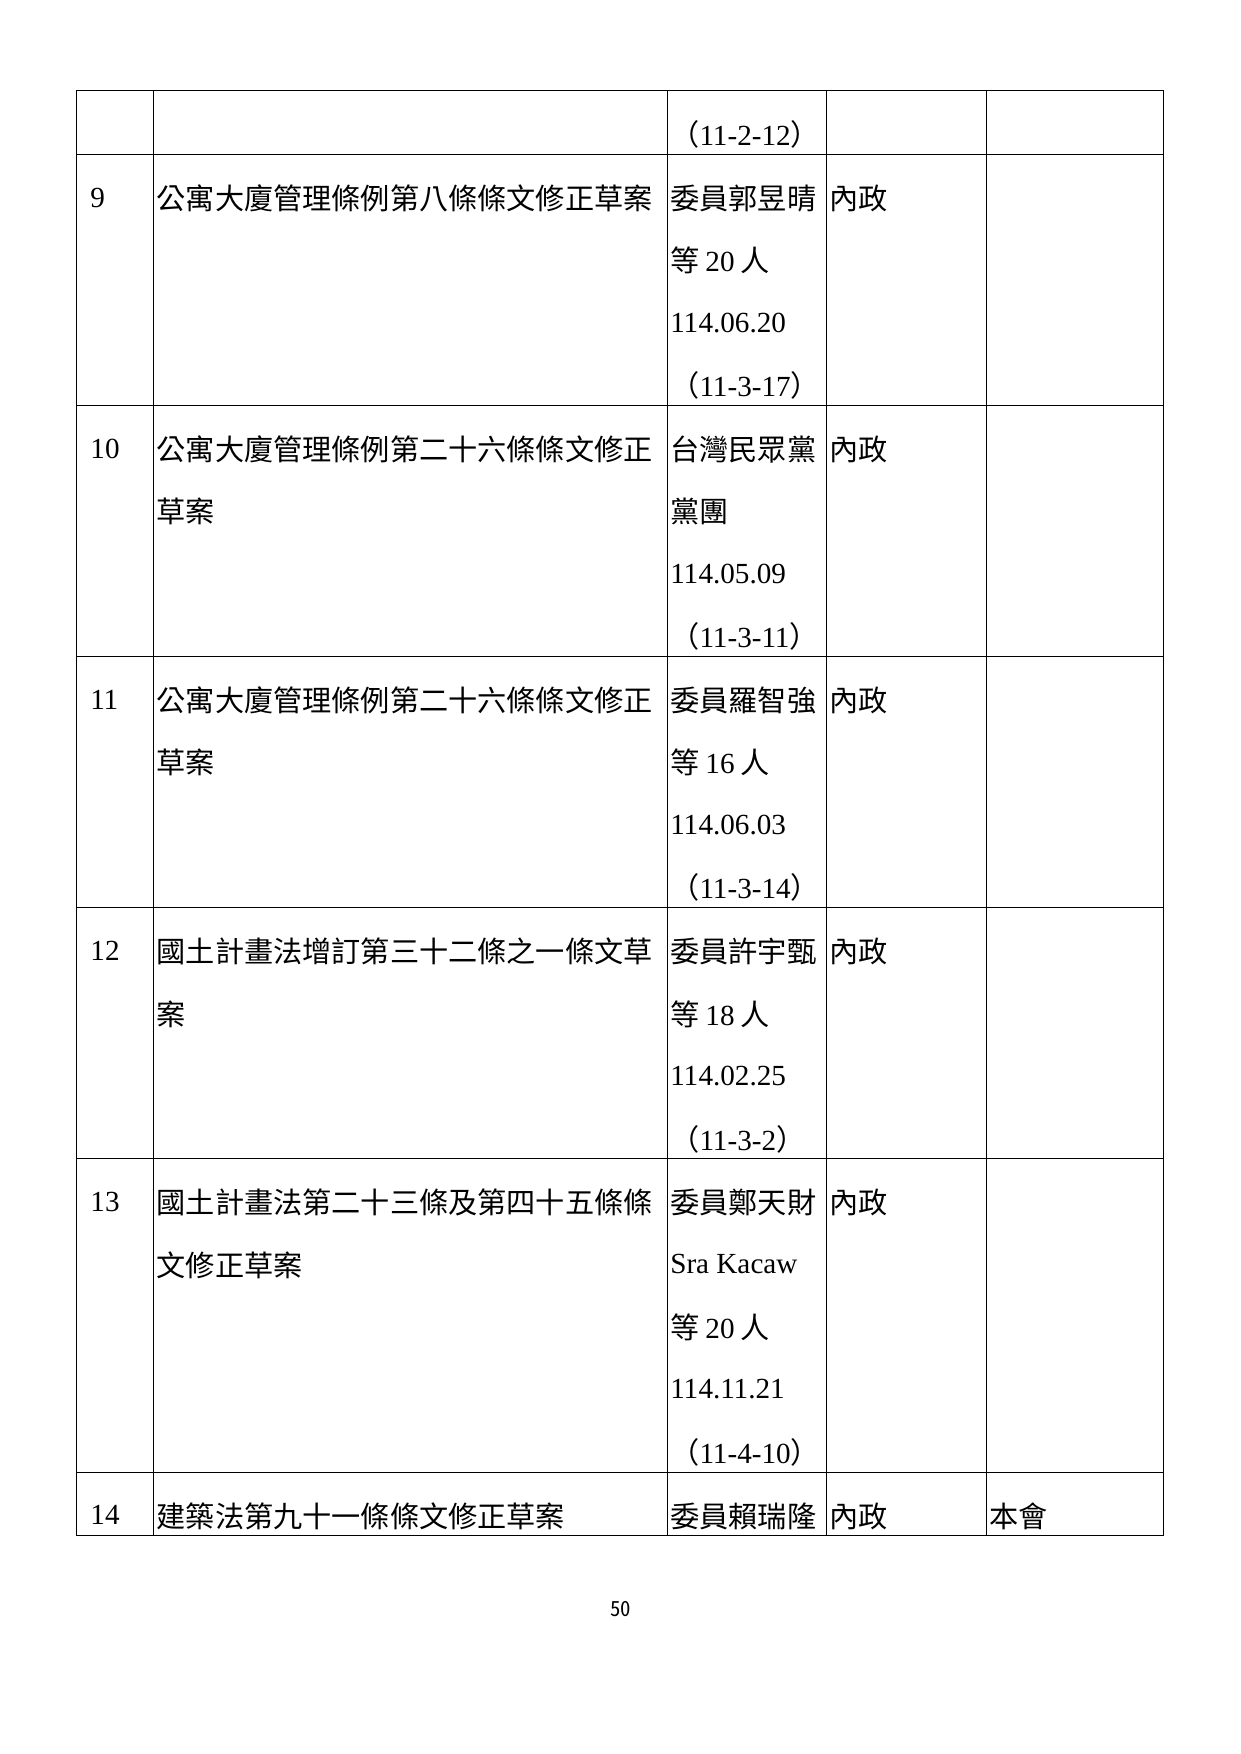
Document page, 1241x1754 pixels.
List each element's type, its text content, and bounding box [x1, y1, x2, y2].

table_cell [77, 406, 153, 656]
table_cell [987, 91, 1163, 154]
table_cell [77, 1473, 153, 1535]
table_cell 委員郭昱晴等20人 114.06.20 （11-3-17） [668, 155, 826, 405]
table_cell [987, 1159, 1163, 1472]
table_cell [827, 91, 986, 154]
table_cell 內政 [827, 657, 986, 907]
table_cell [987, 155, 1163, 405]
table_cell [77, 91, 153, 154]
table_cell 內政 [827, 406, 986, 656]
table_cell 台灣民眾黨黨團 114.05.09 （11-3-11） [668, 406, 826, 656]
table_cell [77, 657, 153, 907]
table_cell 國土計畫法第二十三條及第四十五條條文修正草案 [154, 1159, 667, 1472]
table_cell 內政 [827, 1473, 986, 1535]
table_cell [77, 1159, 153, 1472]
table_cell [987, 657, 1163, 907]
table_cell 內政 [827, 908, 986, 1158]
table_cell 委員許宇甄等18人 114.02.25 （11-3-2） [668, 908, 826, 1158]
table_cell （11-2-12） [668, 91, 826, 154]
table_cell 委員羅智強等16人 114.06.03 （11-3-14） [668, 657, 826, 907]
table_cell 公寓大廈管理條例第二十六條條文修正草案 [154, 657, 667, 907]
table_cell 公寓大廈管理條例第八條條文修正草案 [154, 155, 667, 405]
table_cell [77, 155, 153, 405]
table_cell [987, 406, 1163, 656]
table_cell [154, 91, 667, 154]
table_cell 內政 [827, 1159, 986, 1472]
table_cell 委員鄭天財Sra Kacaw等20人 114.11.21 （11-4-10） [668, 1159, 826, 1472]
table_cell 建築法第九十一條條文修正草案 [154, 1473, 667, 1535]
table_cell 委員賴瑞隆 [668, 1473, 826, 1535]
table_cell [987, 908, 1163, 1158]
table_cell 內政 [827, 155, 986, 405]
table_cell 公寓大廈管理條例第二十六條條文修正草案 [154, 406, 667, 656]
table_cell 國土計畫法增訂第三十二條之一條文草案 [154, 908, 667, 1158]
table_cell [77, 908, 153, 1158]
table_cell 本會 [987, 1473, 1163, 1535]
